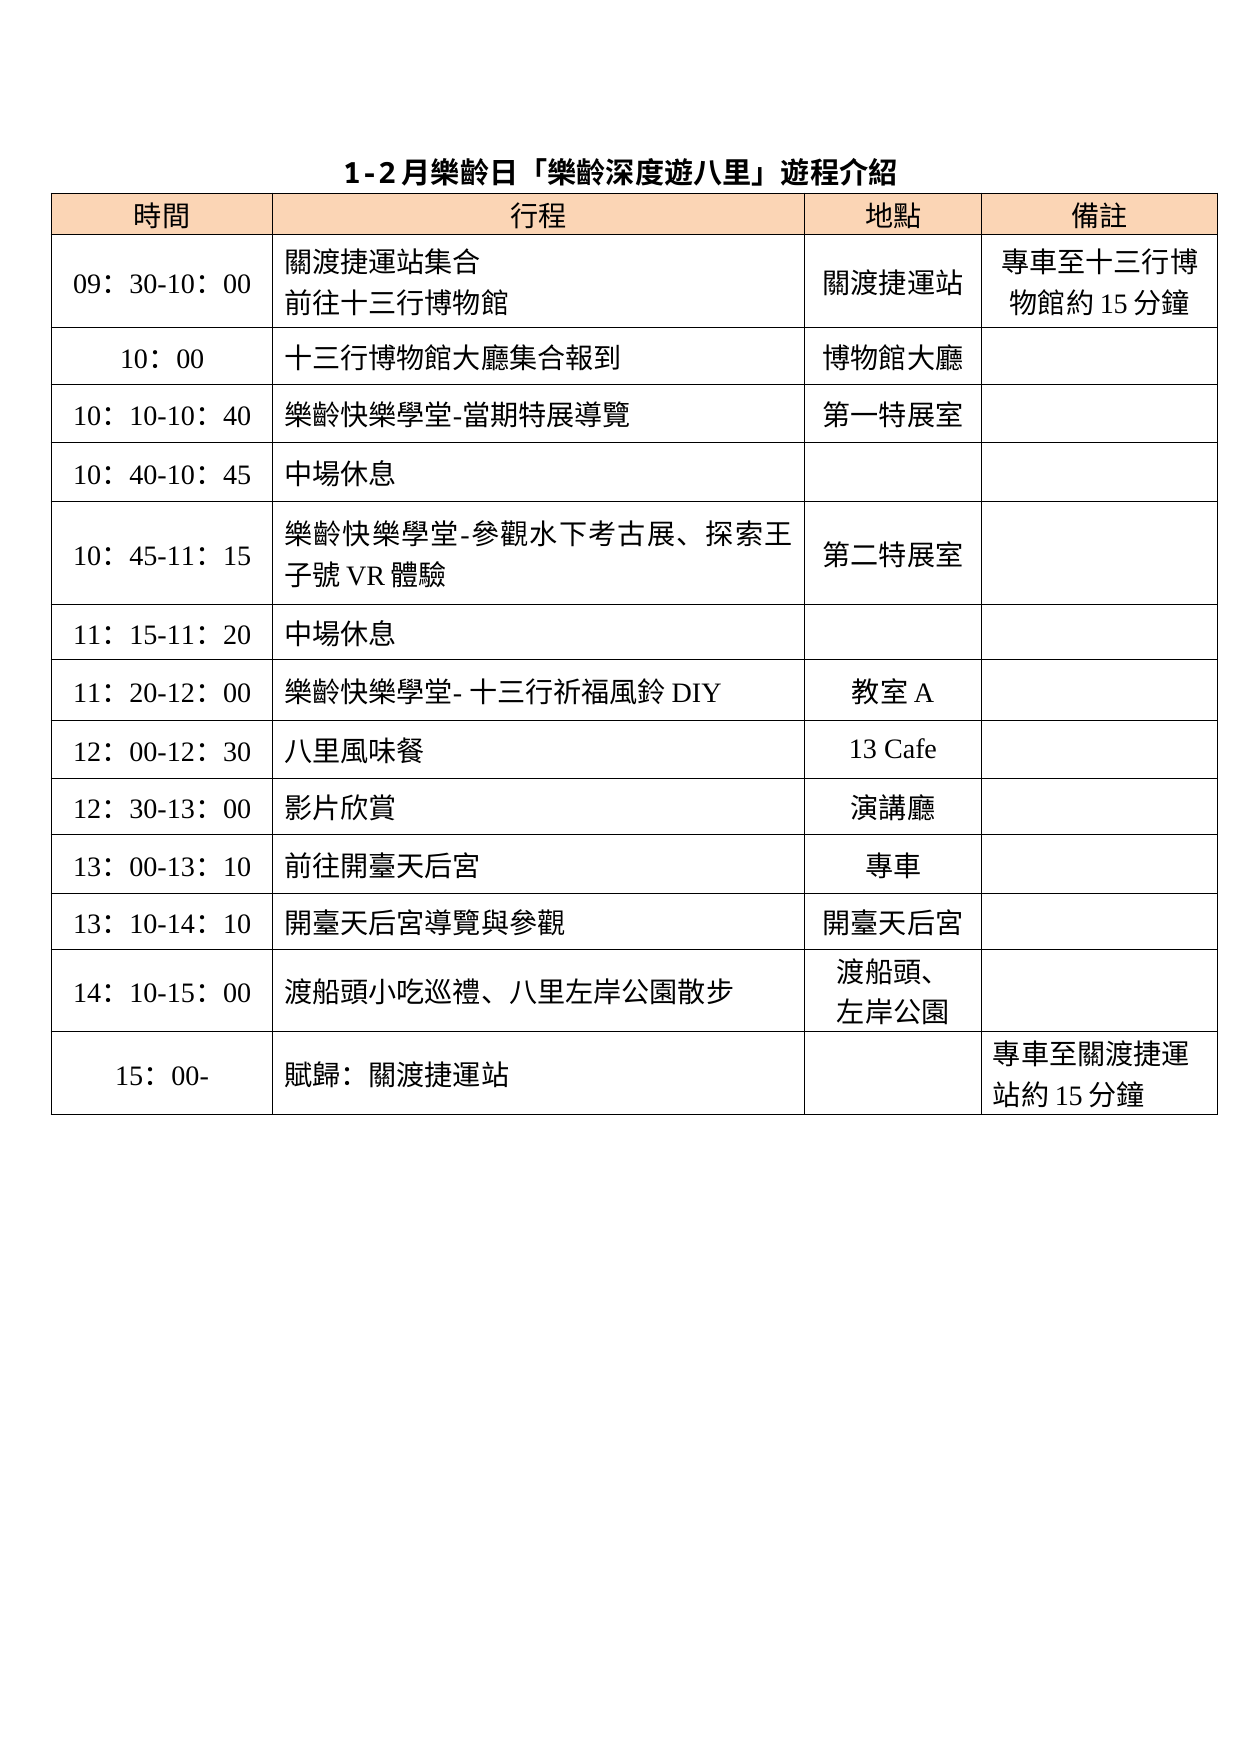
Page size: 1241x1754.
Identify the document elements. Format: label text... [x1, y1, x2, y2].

table_cell [805, 1032, 981, 1113]
table_cell 開臺天后宮 [805, 894, 981, 948]
table_cell 博物館大廳 [805, 328, 981, 384]
table_header 時間 [52, 194, 272, 234]
table_cell 樂齡快樂學堂-參觀水下考古展、探索王子號VR體驗 [273, 502, 804, 603]
table_cell [982, 721, 1217, 778]
table_cell 14：10-15：00 [52, 950, 272, 1031]
table_cell 開臺天后宮導覽與參觀 [273, 894, 804, 948]
table_cell 11：20-12：00 [52, 660, 272, 719]
table_cell 中場休息 [273, 605, 804, 659]
table_cell 13：00-13：10 [52, 835, 272, 893]
table_cell [982, 443, 1217, 501]
table_cell 樂齡快樂學堂-當期特展導覽 [273, 385, 804, 442]
table_cell [805, 443, 981, 501]
table_cell [982, 660, 1217, 719]
table_cell 13 Cafe [805, 721, 981, 778]
table_cell [982, 328, 1217, 384]
table_cell 渡船頭小吃巡禮、八里左岸公園散步 [273, 950, 804, 1031]
table_cell 第二特展室 [805, 502, 981, 603]
table_cell 12：30-13：00 [52, 779, 272, 834]
table_cell [982, 835, 1217, 893]
text 1-2月樂齡日「樂齡深度遊八里」遊程介紹 [187, 150, 1053, 192]
table_header 行程 [273, 194, 804, 234]
table_cell 渡船頭、 左岸公園 [805, 950, 981, 1031]
table_cell 第一特展室 [805, 385, 981, 442]
table_cell 專車至十三行博物館約15分鐘 [982, 235, 1217, 327]
table_cell 10：00 [52, 328, 272, 384]
table_cell 演講廳 [805, 779, 981, 834]
table_cell 專車至關渡捷運站約15分鐘 [982, 1032, 1217, 1113]
table_cell [982, 779, 1217, 834]
table_cell 13：10-14：10 [52, 894, 272, 948]
table_cell 10：45-11：15 [52, 502, 272, 603]
table_cell 十三行博物館大廳集合報到 [273, 328, 804, 384]
table_cell 賦歸：關渡捷運站 [273, 1032, 804, 1113]
table_cell 中場休息 [273, 443, 804, 501]
table_cell 前往開臺天后宮 [273, 835, 804, 893]
table_cell 11：15-11：20 [52, 605, 272, 659]
table_cell 八里風味餐 [273, 721, 804, 778]
table_cell 樂齡快樂學堂- 十三行祈福風鈴DIY [273, 660, 804, 719]
table_cell 教室A [805, 660, 981, 719]
table_cell 10：40-10：45 [52, 443, 272, 501]
table_header 地點 [805, 194, 981, 234]
table_cell [805, 605, 981, 659]
table_cell 12：00-12：30 [52, 721, 272, 778]
table_cell 15：00- [52, 1032, 272, 1113]
table_cell 09：30-10：00 [52, 235, 272, 327]
table_cell 關渡捷運站集合 前往十三行博物館 [273, 235, 804, 327]
table_cell 影片欣賞 [273, 779, 804, 834]
table_cell [982, 950, 1217, 1031]
table_cell [982, 605, 1217, 659]
table_header 備註 [982, 194, 1217, 234]
table_cell 10：10-10：40 [52, 385, 272, 442]
table_cell [982, 385, 1217, 442]
table_cell 專車 [805, 835, 981, 893]
table_cell [982, 502, 1217, 603]
table_cell 關渡捷運站 [805, 235, 981, 327]
table_cell [982, 894, 1217, 948]
